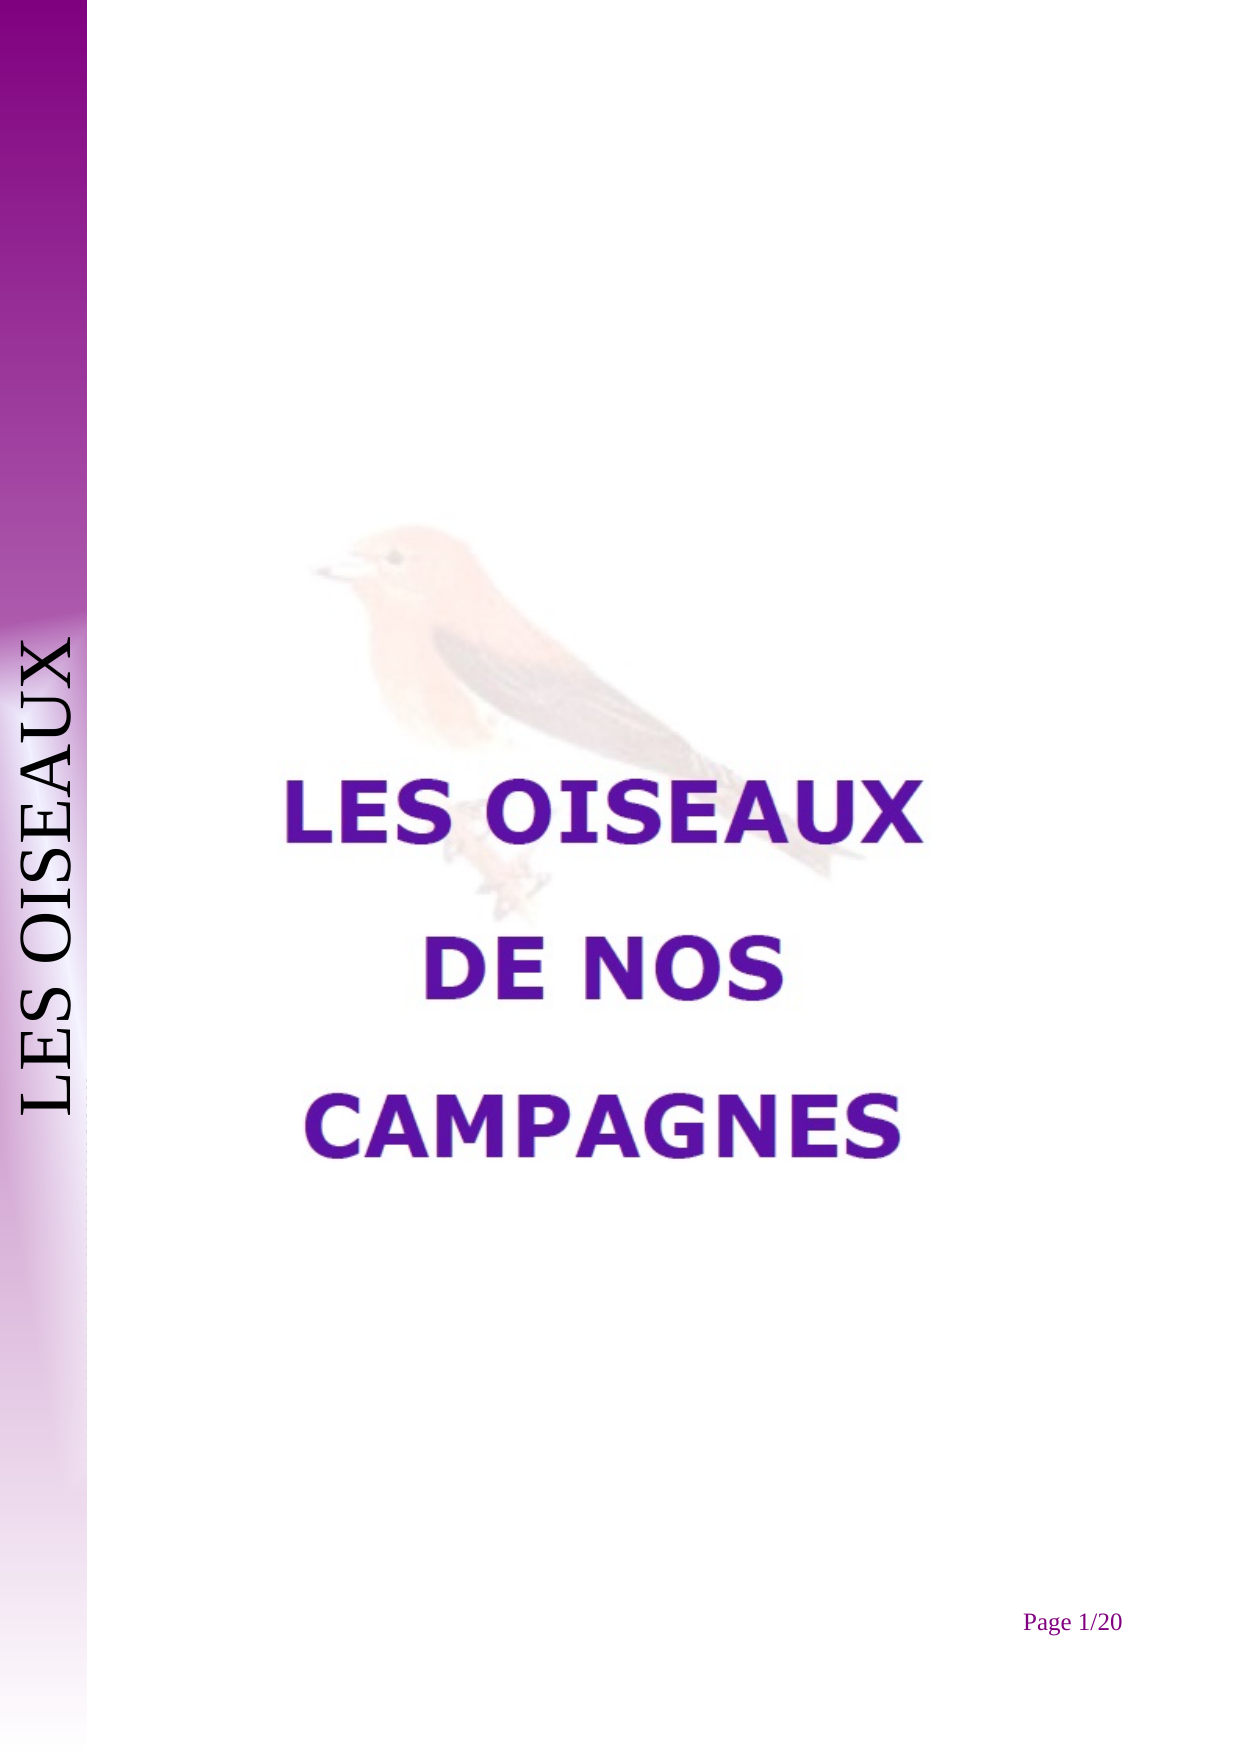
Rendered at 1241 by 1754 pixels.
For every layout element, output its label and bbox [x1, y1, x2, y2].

picture [229, 435, 1011, 1514]
